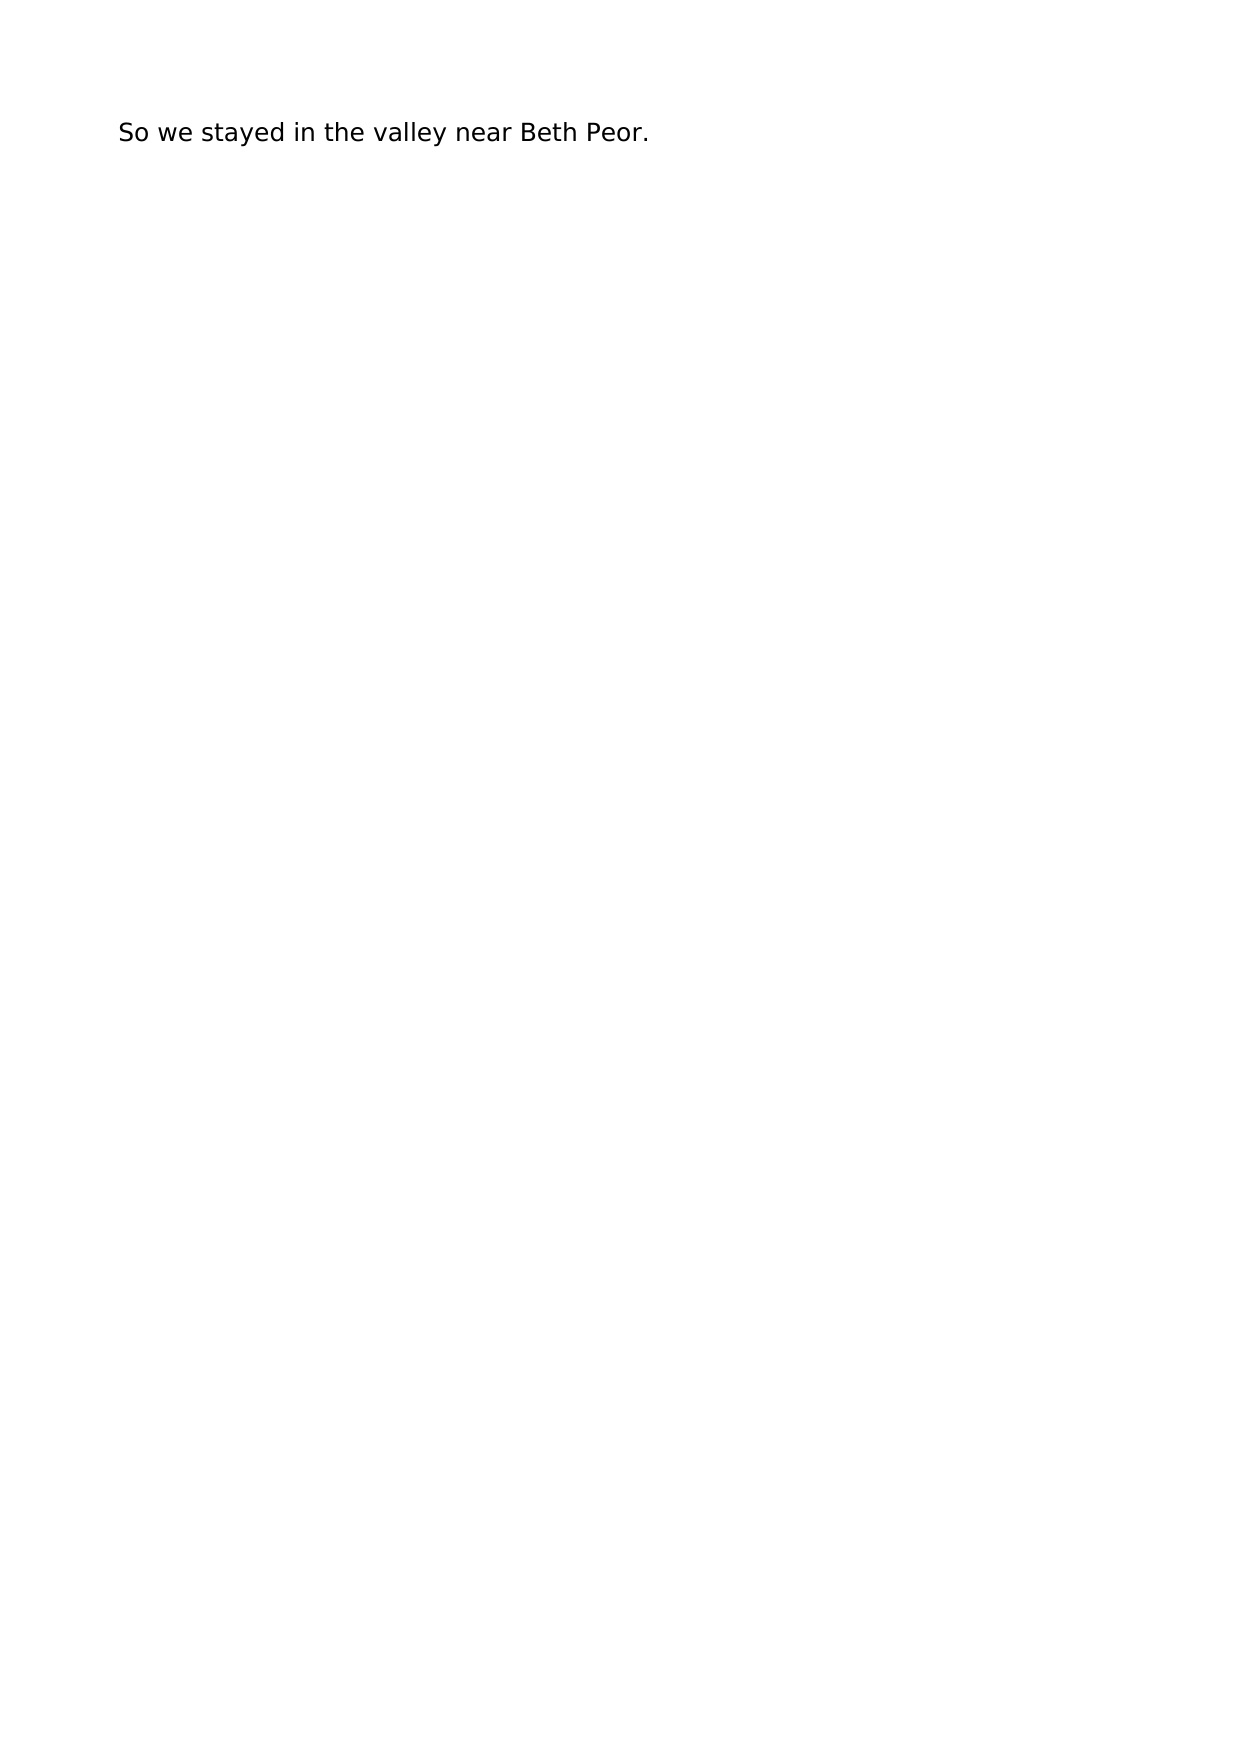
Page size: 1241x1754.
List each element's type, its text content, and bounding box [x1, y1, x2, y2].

text So we stayed in the valley near Beth Peor. [118, 118, 1122, 147]
